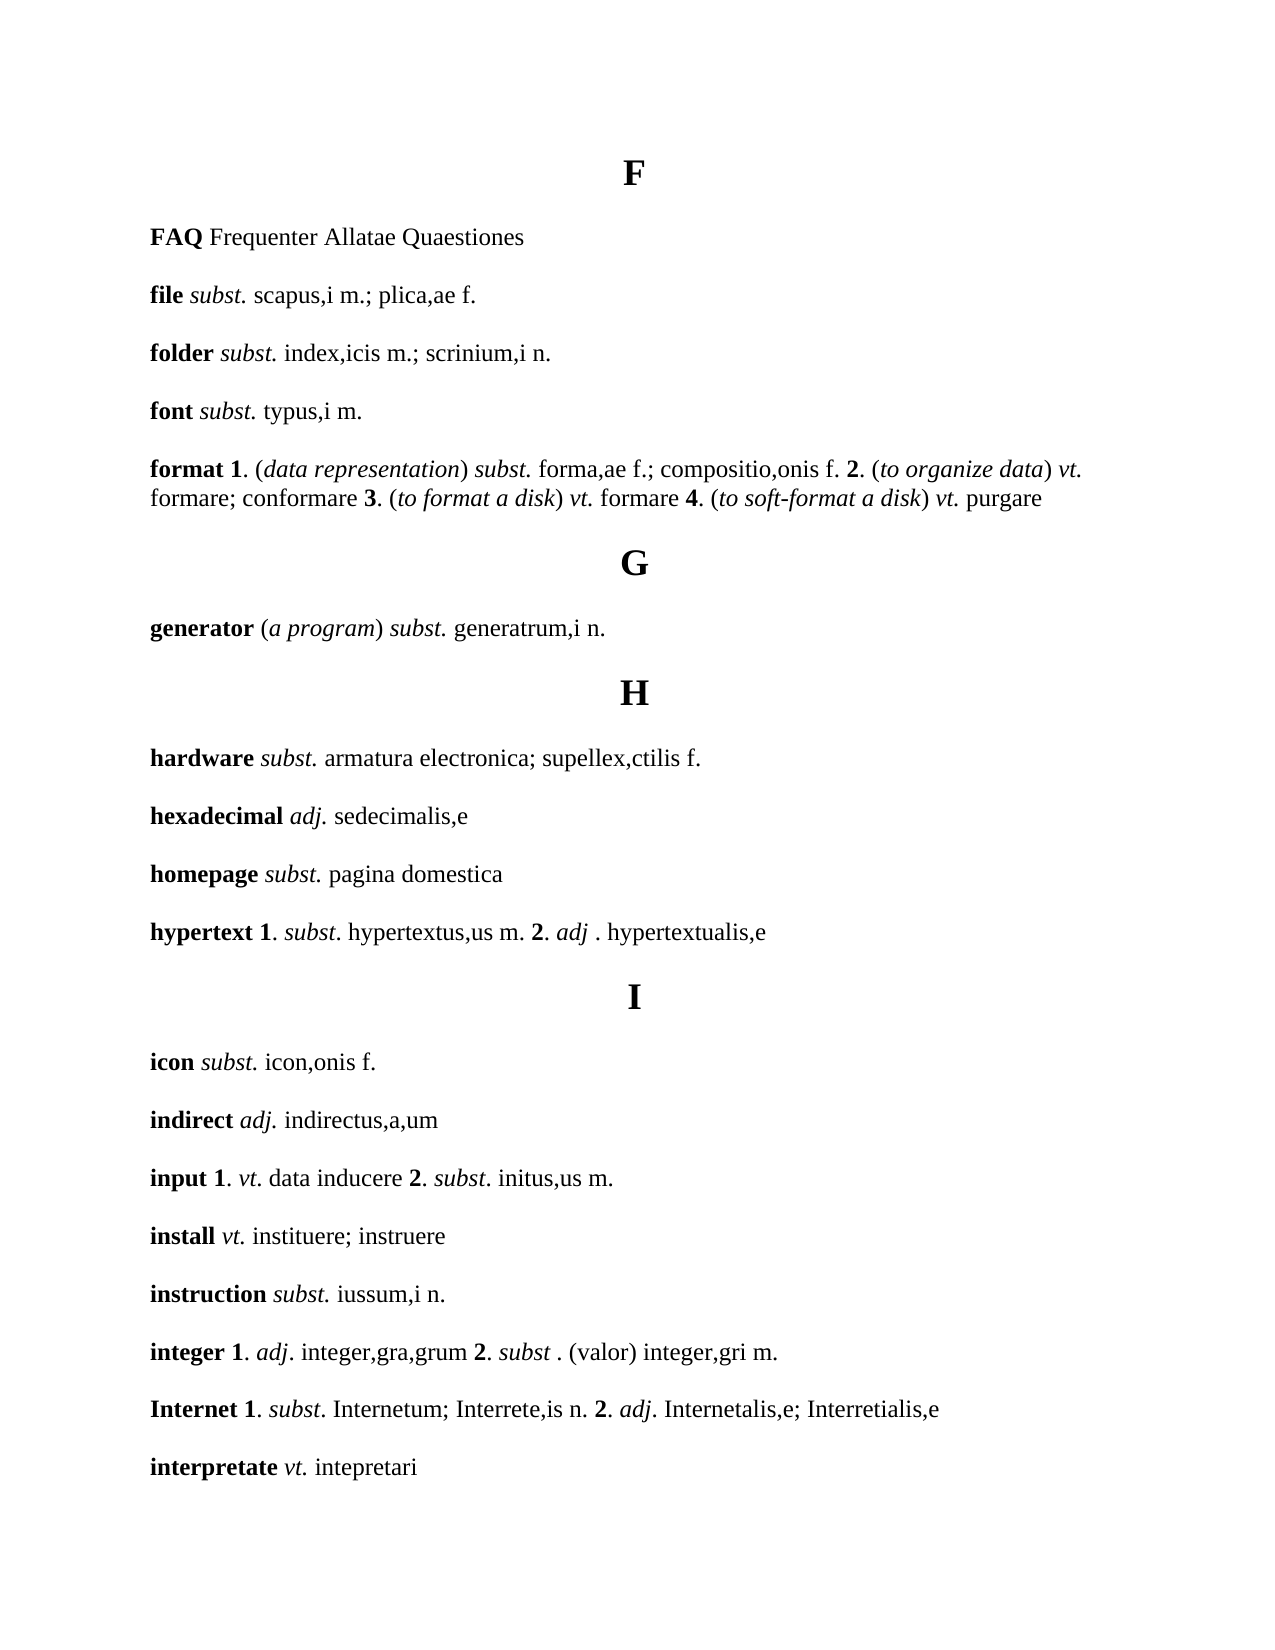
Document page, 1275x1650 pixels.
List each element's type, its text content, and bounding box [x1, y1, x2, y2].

text integer 1. adj. integer,gra,grum 2. subst . (valor) integer,gri m. [150, 1337, 1125, 1365]
text F [150, 150, 1125, 193]
text install vt. instituere; instruere [150, 1221, 1125, 1249]
text hexadecimal adj. sedecimalis,e [150, 801, 1125, 830]
text hypertext 1. subst. hypertextus,us m. 2. adj . hypertextualis,e [150, 917, 1125, 946]
text interpretate vt. intepretari [150, 1452, 1125, 1481]
text folder subst. index,icis m.; scrinium,i n. [150, 338, 1125, 367]
text H [150, 671, 1125, 714]
text format 1. (data representation) subst. forma,ae f.; compositio,onis f. 2. (to organize data) vt. formare; conformare 3. (to format a disk) vt. formare 4. (to soft-format a disk) vt. purgare [150, 454, 1125, 511]
text homepage subst. pagina domestica [150, 859, 1125, 888]
text instruction subst. iussum,i n. [150, 1279, 1125, 1307]
text G [150, 541, 1125, 584]
text FAQ Frequenter Allatae Quaestiones [150, 222, 1125, 251]
text font subst. typus,i m. [150, 396, 1125, 425]
text Internet 1. subst. Internetum; Interrete,is n. 2. adj. Internetalis,e; Interretialis,e [150, 1394, 1125, 1423]
text icon subst. icon,onis f. [150, 1047, 1125, 1076]
text hardware subst. armatura electronica; supellex,ctilis f. [150, 743, 1125, 772]
text I [150, 975, 1125, 1018]
text input 1. vt. data inducere 2. subst. initus,us m. [150, 1163, 1125, 1192]
text indirect adj. indirectus,a,um [150, 1105, 1125, 1134]
text file subst. scapus,i m.; plica,ae f. [150, 280, 1125, 309]
text generator (a program) subst. generatrum,i n. [150, 613, 1125, 642]
